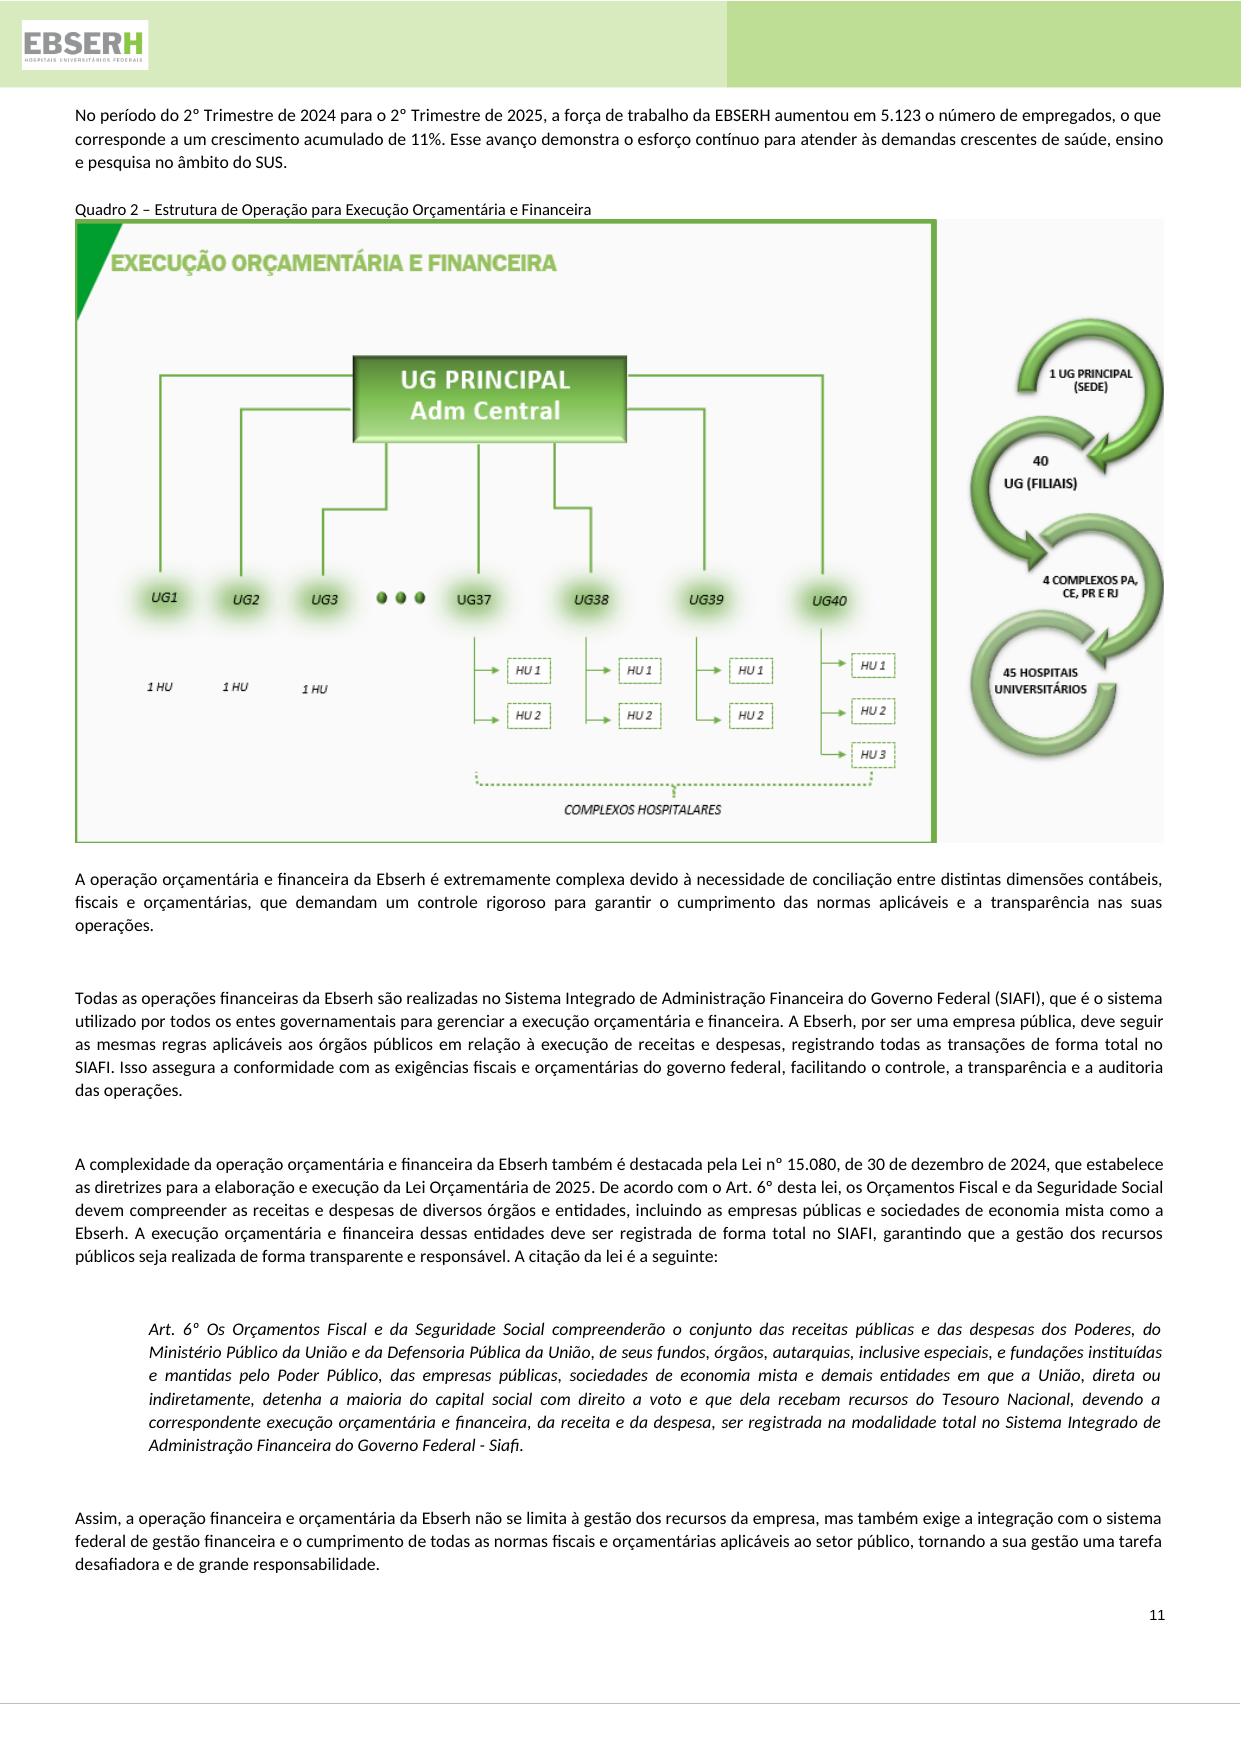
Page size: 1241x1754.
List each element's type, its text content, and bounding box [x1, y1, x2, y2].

text A operação orçamentária e financeira da Ebserh é extremamente complexa devido à necessidade de conciliação entre distintas dimensões contábeis, fiscais e orçamentárias, que demandam um controle rigoroso para garantir o cumprimento das normas aplicáveis e a transparência nas suas operações. [75, 868, 1165, 936]
text Assim, a operação financeira e orçamentária da Ebserh não se limita à gestão dos recursos da empresa, mas também exige a integração com o sistema federal de gestão financeira e o cumprimento de todas as normas fiscais e orçamentárias aplicáveis ao setor público, tornando a sua gestão uma tarefa desafiadora e de grande responsabilidade. [75, 1507, 1165, 1575]
text No período do 2º Trimestre de 2024 para o 2º Trimestre de 2025, a força de trabalho da EBSERH aumentou em 5.123 o número de empregados, o que corresponde a um crescimento acumulado de 11%. Esse avanço demonstra o esforço contínuo para atender às demandas crescentes de saúde, ensino e pesquisa no âmbito do SUS. [75, 104, 1165, 172]
text Todas as operações financeiras da Ebserh são realizadas no Sistema Integrado de Administração Financeira do Governo Federal (SIAFI), que é o sistema utilizado por todos os entes governamentais para gerenciar a execução orçamentária e financeira. A Ebserh, por ser uma empresa pública, deve seguir as mesmas regras aplicáveis aos órgãos públicos em relação à execução de receitas e despesas, registrando todas as transações de forma total no SIAFI. Isso assegura a conformidade com as exigências fiscais e orçamentárias do governo federal, facilitando o controle, a transparência e a auditoria das operações. [75, 987, 1165, 1101]
text Art. 6º Os Orçamentos Fiscal e da Seguridade Social compreenderão o conjunto das receitas públicas e das despesas dos Poderes, do Ministério Público da União e da Defensoria Pública da União, de seus fundos, órgãos, autarquias, inclusive especiais, e fundações instituídas e mantidas pelo Poder Público, das empresas públicas, sociedades de economia mista e demais entidades em que a União, direta ou indiretamente, detenha a maioria do capital social com direito a voto e que dela recebam recursos do Tesouro Nacional, devendo a correspondente execução orçamentária e financeira, da receita e da despesa, ser registrada na modalidade total no Sistema Integrado de Administração Financeira do Governo Federal - Siafi. [149, 1318, 1165, 1456]
text Quadro 2 – Estrutura de Operação para Execução Orçamentária e Financeira [75, 199, 1165, 843]
text A complexidade da operação orçamentária e financeira da Ebserh também é destacada pela Lei nº 15.080, de 30 de dezembro de 2024, que estabelece as diretrizes para a elaboração e execução da Lei Orçamentária de 2025. De acordo com o Art. 6º desta lei, os Orçamentos Fiscal e da Seguridade Social devem compreender as receitas e despesas de diversos órgãos e entidades, incluindo as empresas públicas e sociedades de economia mista como a Ebserh. A execução orçamentária e financeira dessas entidades deve ser registrada de forma total no SIAFI, garantindo que a gestão dos recursos públicos seja realizada de forma transparente e responsável. A citação da lei é a seguinte: [75, 1153, 1165, 1267]
